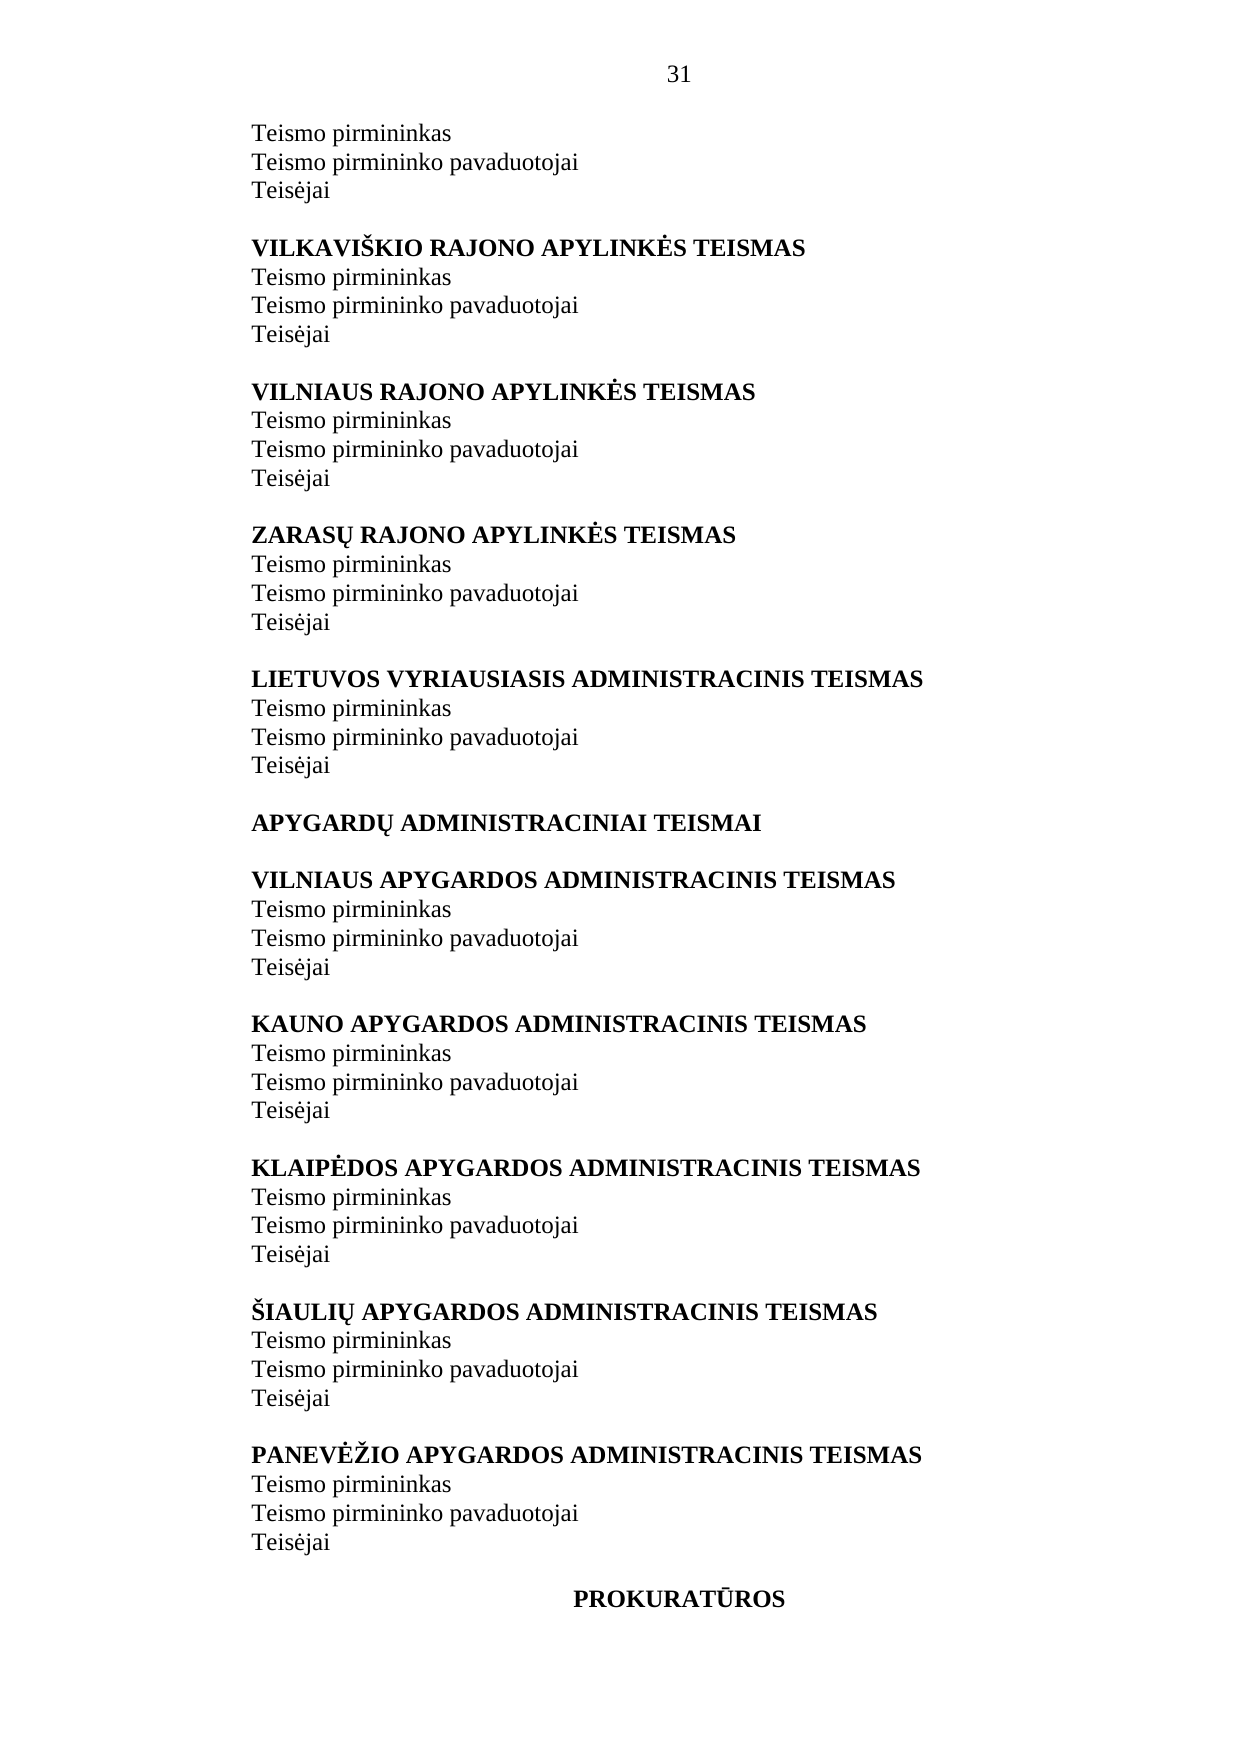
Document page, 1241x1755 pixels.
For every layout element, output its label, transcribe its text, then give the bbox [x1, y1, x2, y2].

text ZARASŲ RAJONO APYLINKĖS TEISMAS [177, 521, 1181, 549]
text Teismo pirmininko pavaduotojai [177, 1354, 1181, 1383]
text VILNIAUS APYGARDOS ADMINISTRACINIS TEISMAS [177, 866, 1181, 894]
text Teisėjai [177, 952, 1181, 981]
text Teismo pirmininkas [177, 1182, 1181, 1211]
text Teismo pirmininkas [177, 693, 1181, 722]
text Teismo pirmininko pavaduotojai [177, 578, 1181, 607]
text Teismo pirmininko pavaduotojai [177, 147, 1181, 176]
text ŠIAULIŲ APYGARDOS ADMINISTRACINIS TEISMAS [177, 1297, 1181, 1326]
text PROKURATŪROS [177, 1584, 1181, 1613]
text Teisėjai [177, 463, 1181, 492]
text Teismo pirmininkas [177, 1326, 1181, 1354]
text Teismo pirmininko pavaduotojai [177, 923, 1181, 952]
text Teisėjai [177, 176, 1181, 204]
text Teisėjai [177, 607, 1181, 636]
text LIETUVOS VYRIAUSIASIS ADMINISTRACINIS TEISMAS [177, 664, 1181, 693]
text Teisėjai [177, 751, 1181, 779]
text VILKAVIŠKIO RAJONO APYLINKĖS TEISMAS [177, 233, 1181, 262]
text KLAIPĖDOS APYGARDOS ADMINISTRACINIS TEISMAS [177, 1153, 1181, 1182]
text Teismo pirmininkas [177, 1469, 1181, 1498]
text Teismo pirmininkas [177, 549, 1181, 578]
text Teisėjai [177, 319, 1181, 348]
text APYGARDŲ ADMINISTRACINIAI TEISMAI [177, 808, 1181, 837]
text Teismo pirmininko pavaduotojai [177, 1211, 1181, 1239]
text Teisėjai [177, 1096, 1181, 1124]
text Teismo pirmininko pavaduotojai [177, 722, 1181, 751]
text Teisėjai [177, 1383, 1181, 1412]
text Teismo pirmininko pavaduotojai [177, 1498, 1181, 1527]
text VILNIAUS RAJONO APYLINKĖS TEISMAS [177, 377, 1181, 406]
text Teismo pirmininko pavaduotojai [177, 1067, 1181, 1096]
text Teismo pirmininkas [177, 406, 1181, 434]
text Teisėjai [177, 1527, 1181, 1556]
text Teismo pirmininko pavaduotojai [177, 291, 1181, 319]
text KAUNO APYGARDOS ADMINISTRACINIS TEISMAS [177, 1009, 1181, 1038]
text Teismo pirmininkas [177, 894, 1181, 923]
text PANEVĖŽIO APYGARDOS ADMINISTRACINIS TEISMAS [177, 1441, 1181, 1469]
text Teisėjai [177, 1239, 1181, 1268]
text Teismo pirmininkas [177, 1038, 1181, 1067]
text Teismo pirmininko pavaduotojai [177, 434, 1181, 463]
text Teismo pirmininkas [177, 118, 1181, 147]
text Teismo pirmininkas [177, 262, 1181, 291]
